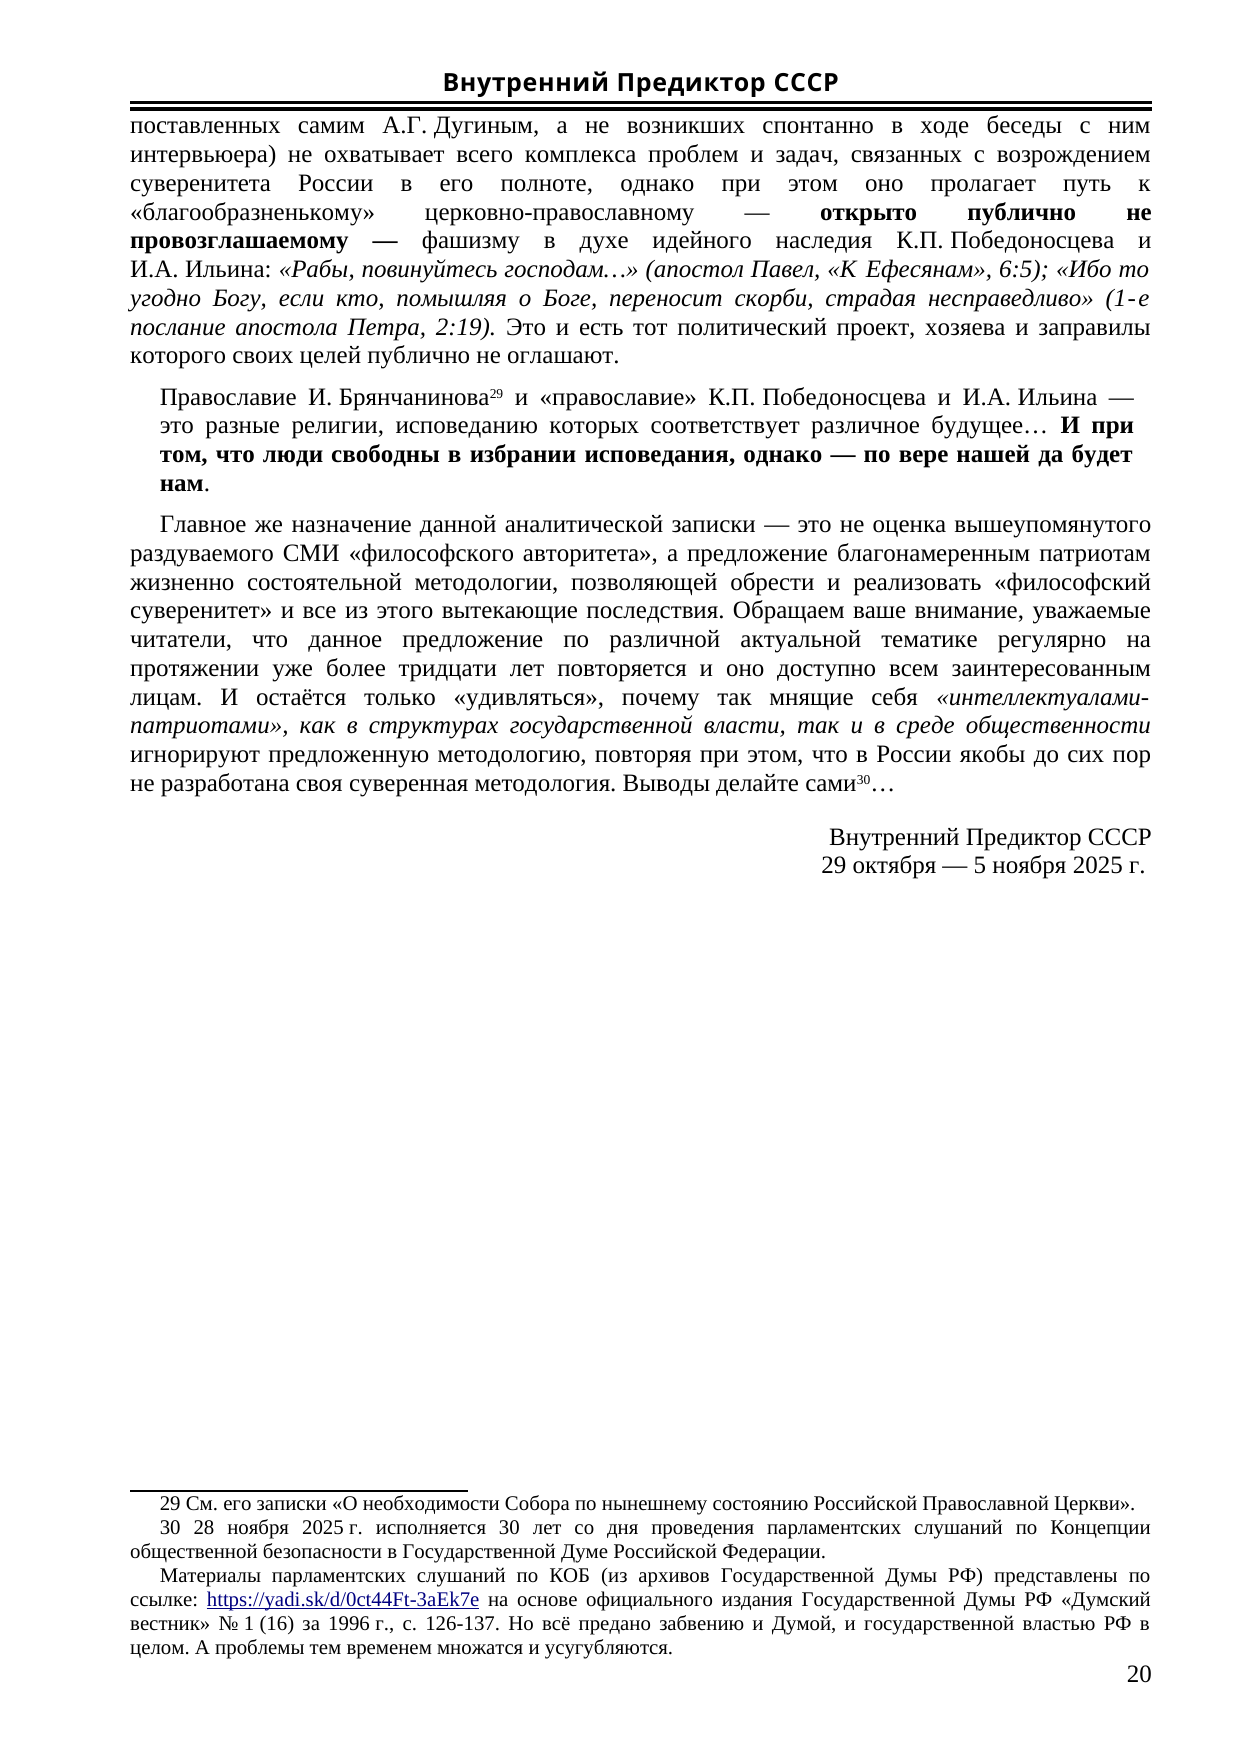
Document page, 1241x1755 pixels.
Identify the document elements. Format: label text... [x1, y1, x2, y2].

text Материалы парламентских слушаний по КОБ (из архивов Государственной Думы РФ) представлены по ссылке: https://yadi.sk/d/0ct44Ft-3aEk7e на основе официального издания Государственной Думы РФ «Думский вестник» № 1 (16) за 1996 г., с. 126-137. Но всё предано забвению и Думой, и государственной властью РФ в целом. А проблемы тем временем множатся и усугубляются. [130, 1563, 1152, 1659]
text 28 ноября 2025 г. исполняется 30 лет со дня проведения парламентских слушаний по Концепции общественной безопасности в Государственной Думе Российской Федерации. [130, 1515, 1152, 1563]
text См. его записки «О необходимости Собора по нынешнему состоянию Российской Православной Церкви». [130, 1491, 1152, 1515]
text Православие И. Брянчанинова и «православие» К.П. Победоносцева и И.А. Ильина — это разные религии, исповеданию которых соответствует различное будущее… И при том, что люди свободны в избрании исповедания, однако — по вере нашей да будет нам. [159, 382, 1134, 497]
text поставленных самим А.Г. Дугиным, а не возникших спонтанно в ходе беседы с ним интервьюера) не охватывает всего комплекса проблем и задач, связанных с возрождением суверенитета России в его полноте, однако при этом оно пролагает путь к «благообразненькому» церковно-православному — открыто публично не провозглашаемому — фашизму в духе идейного наследия К.П. Победоносцева и И.А. Ильина: «Рабы, повинуйтесь господам…» (апостол Павел, «К Ефесянам», 6:5); «Ибо то угодно Богу, если кто, помышляя о Боге, переносит скорби, страдая несправедливо» (1‑е послание апостола Петра, 2:19). Это и есть тот политический проект, хозяева и заправилы которого своих целей публично не оглашают. [130, 111, 1152, 369]
text Внутренний Предиктор СССР 29 октября — 5 ноября 2025 г. [130, 822, 1152, 879]
text Главное же назначение данной аналитической записки — это не оценка вышеупомянутого раздуваемого СМИ «философского авторитета», а предложение благонамеренным патриотам жизненно состоятельной методологии, позволяющей обрести и реализовать «философский суверенитет» и все из этого вытекающие последствия. Обращаем ваше внимание, уважаемые читатели, что данное предложение по различной актуальной тематике регулярно на протяжении уже более тридцати лет повторяется и оно доступно всем заинтересованным лицам. И остаётся только «удивляться», почему так мнящие себя «интеллектуалами-патриотами», как в структурах государственной власти, так и в среде общественности игнорируют предложенную методологию, повторяя при этом, что в России якобы до сих пор не разработана своя суверенная методология. Выводы делайте сами… [130, 509, 1152, 797]
